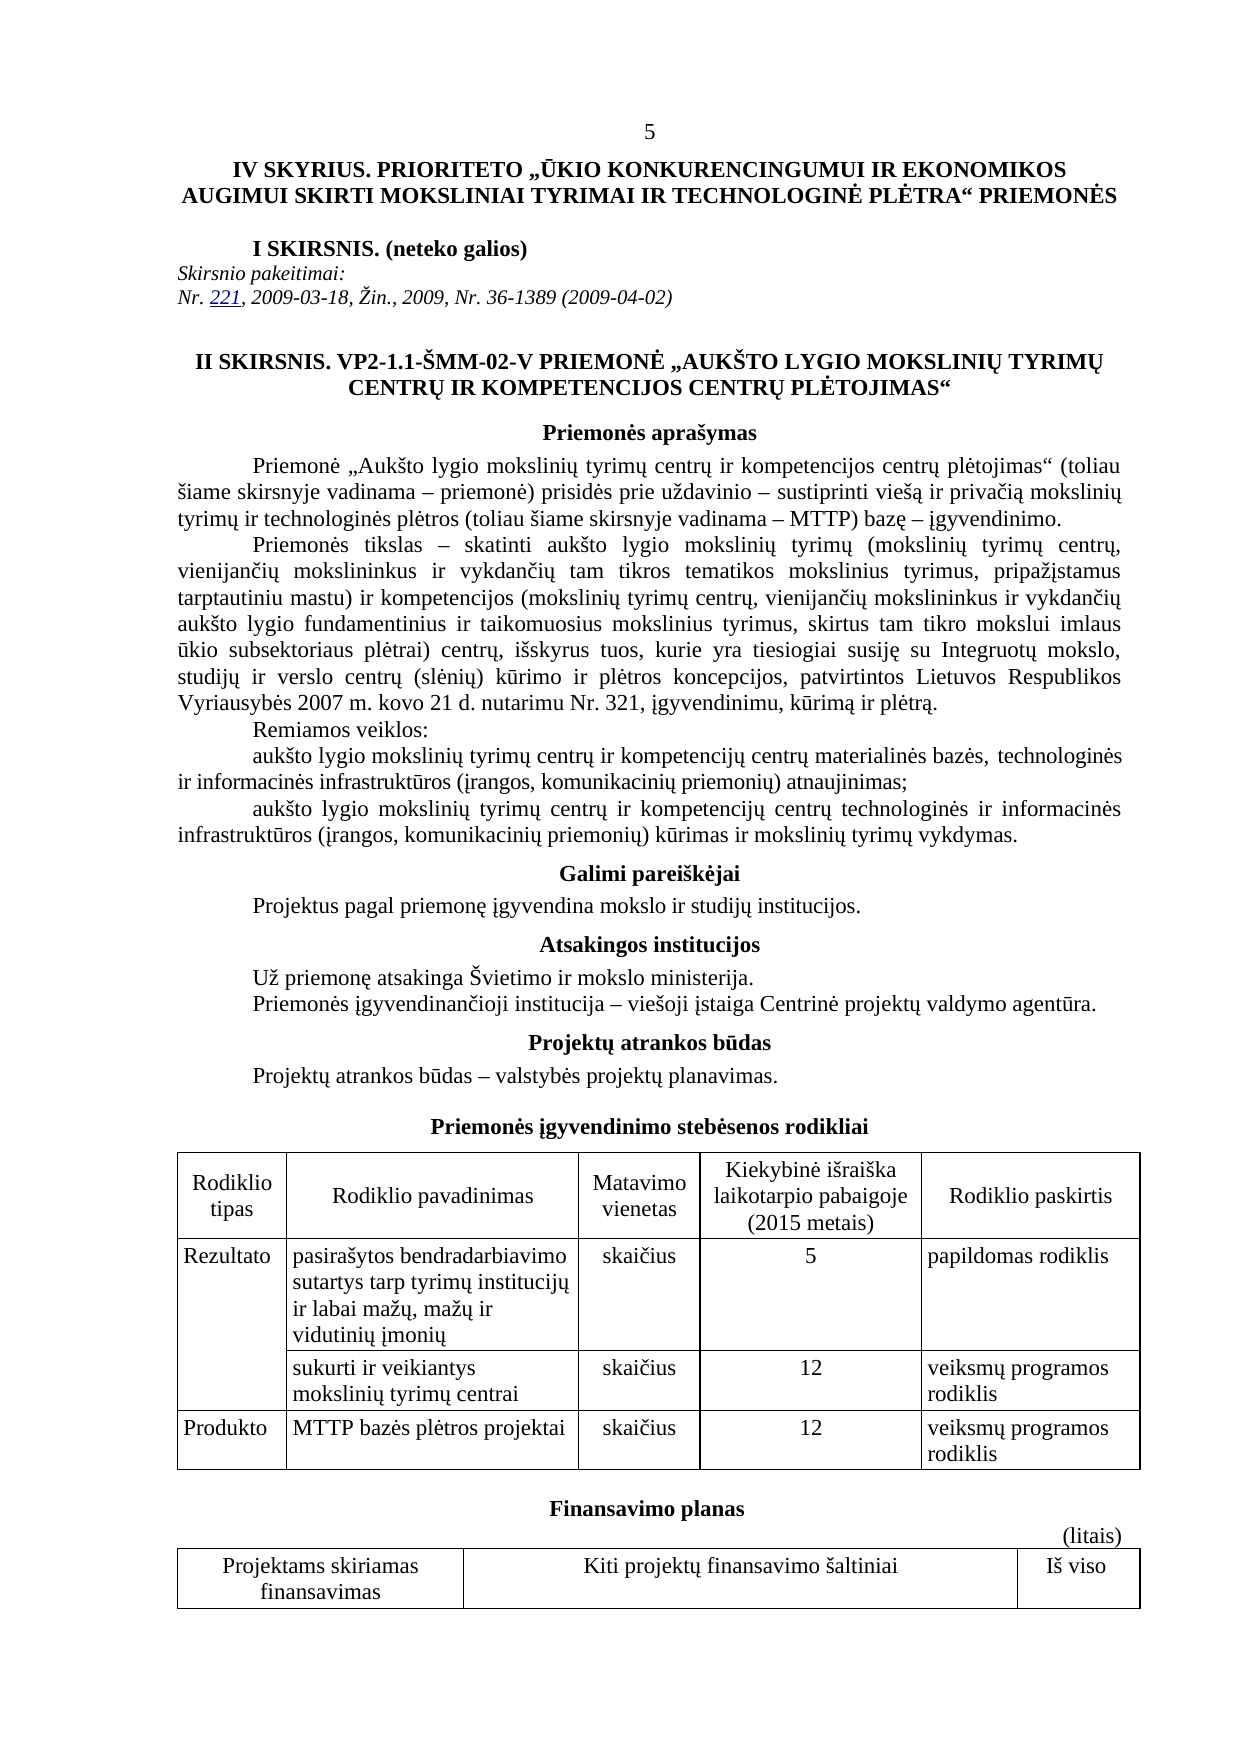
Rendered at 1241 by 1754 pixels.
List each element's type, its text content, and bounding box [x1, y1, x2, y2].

text Priemonės tikslas – skatinti aukšto lygio mokslinių tyrimų (mokslinių tyrimų centrų, vienijančių mokslininkus ir vykdančių tam tikros tematikos mokslinius tyrimus, pripažįstamus tarptautiniu mastu) ir kompetencijos (mokslinių tyrimų centrų, vienijančių mokslininkus ir vykdančių aukšto lygio fundamentinius ir taikomuosius mokslinius tyrimus, skirtus tam tikro mokslui imlaus ūkio subsektoriaus plėtrai) centrų, išskyrus tuos, kurie yra tiesiogiai susiję su Integruotų mokslo, studijų ir verslo centrų (slėnių) kūrimo ir plėtros koncepcijos, patvirtintos Lietuvos Respublikos Vyriausybės 2007 m. kovo 21 d. nutarimu Nr. 321, įgyvendinimu, kūrimą ir plėtrą. [177, 531, 1122, 716]
table_cell skaičius [579, 1351, 699, 1410]
text I SKIRSNIS. (neteko galios) [177, 235, 1122, 261]
text Projektų atrankos būdas – valstybės projektų planavimas. [177, 1062, 1122, 1088]
text Finansavimo planas [177, 1495, 1122, 1522]
table_header Rodiklio paskirtis [922, 1153, 1139, 1238]
table_cell skaičius [579, 1411, 699, 1469]
text Priemonės aprašymas [177, 419, 1122, 446]
text Priemonės įgyvendinančioji institucija – viešoji įstaiga Centrinė projektų valdymo agentūra. [177, 990, 1122, 1017]
text aukšto lygio mokslinių tyrimų centrų ir kompetencijų centrų materialinės bazės, technologinės ir informacinės infrastruktūros (įrangos, komunikacinių priemonių) atnaujinimas; [177, 742, 1122, 795]
table_cell Produkto [178, 1411, 286, 1469]
table_cell 5 [701, 1239, 921, 1350]
text Priemonė „Aukšto lygio mokslinių tyrimų centrų ir kompetencijos centrų plėtojimas“ (toliau šiame skirsnyje vadinama – priemonė) prisidės prie uždavinio – sustiprinti viešą ir privačią mokslinių tyrimų ir technologinės plėtros (toliau šiame skirsnyje vadinama – MTTP) bazę – įgyvendinimo. [177, 452, 1122, 531]
text (litais) [177, 1522, 1122, 1548]
table_header Rodiklio tipas [178, 1153, 286, 1238]
text Projektus pagal priemonę įgyvendina mokslo ir studijų institucijos. [177, 892, 1122, 919]
table_header Kiekybinė išraiška laikotarpio pabaigoje (2015 metais) [701, 1153, 921, 1238]
table_cell Rezultato [178, 1239, 286, 1410]
table_cell veiksmų programos rodiklis [922, 1351, 1139, 1410]
text Projektų atrankos būdas [177, 1029, 1122, 1056]
table_header Iš viso [1018, 1549, 1139, 1608]
table_cell MTTP bazės plėtros projektai [287, 1411, 578, 1469]
text Galimi pareiškėjai [177, 860, 1122, 886]
table_header Rodiklio pavadinimas [287, 1153, 578, 1238]
text aukšto lygio mokslinių tyrimų centrų ir kompetencijų centrų technologinės ir informacinės infrastruktūros (įrangos, komunikacinių priemonių) kūrimas ir mokslinių tyrimų vykdymas. [177, 795, 1122, 847]
table_cell veiksmų programos rodiklis [922, 1411, 1139, 1469]
text Už priemonę atsakinga Švietimo ir mokslo ministerija. [177, 964, 1122, 990]
table_header Matavimo vienetas [579, 1153, 699, 1238]
text Priemonės įgyvendinimo stebėsenos rodikliai [177, 1113, 1122, 1139]
table_cell pasirašytos bendradarbiavimo sutartys tarp tyrimų institucijų ir labai mažų, mažų ir vidutinių įmonių [287, 1239, 578, 1350]
table_cell papildomas rodiklis [922, 1239, 1139, 1350]
text Atsakingos institucijos [177, 931, 1122, 958]
text Remiamos veiklos: [177, 716, 1122, 742]
table_cell 12 [701, 1351, 921, 1410]
table_header Kiti projektų finansavimo šaltiniai [464, 1549, 1017, 1608]
subtitle IV SKYRIUS. PRIORITETO „ŪKIO KONKURENCINGUMUI IR EKONOMIKOS AUGIMUI SKIRTI MOKSLINIAI TYRIMAI IR TECHNOLOGINĖ PLĖTRA“ PRIEMONĖS [177, 156, 1122, 208]
text Nr. 221, 2009-03-18, Žin., 2009, Nr. 36-1389 (2009-04-02) [177, 285, 1122, 309]
table_cell sukurti ir veikiantys mokslinių tyrimų centrai [287, 1351, 578, 1410]
text Skirsnio pakeitimai: [177, 261, 1122, 285]
table_header Projektams skiriamas finansavimas [178, 1549, 463, 1608]
table_cell skaičius [579, 1239, 699, 1350]
table_cell 12 [701, 1411, 921, 1469]
text II SKIRSNIS. VP2-1.1-ŠMM-02-V PRIEMONĖ „AUKŠTO LYGIO MOKSLINIŲ TYRIMŲ CENTRŲ IR KOMPETENCIJOS CENTRŲ PLĖTOJIMAS“ [177, 348, 1122, 401]
